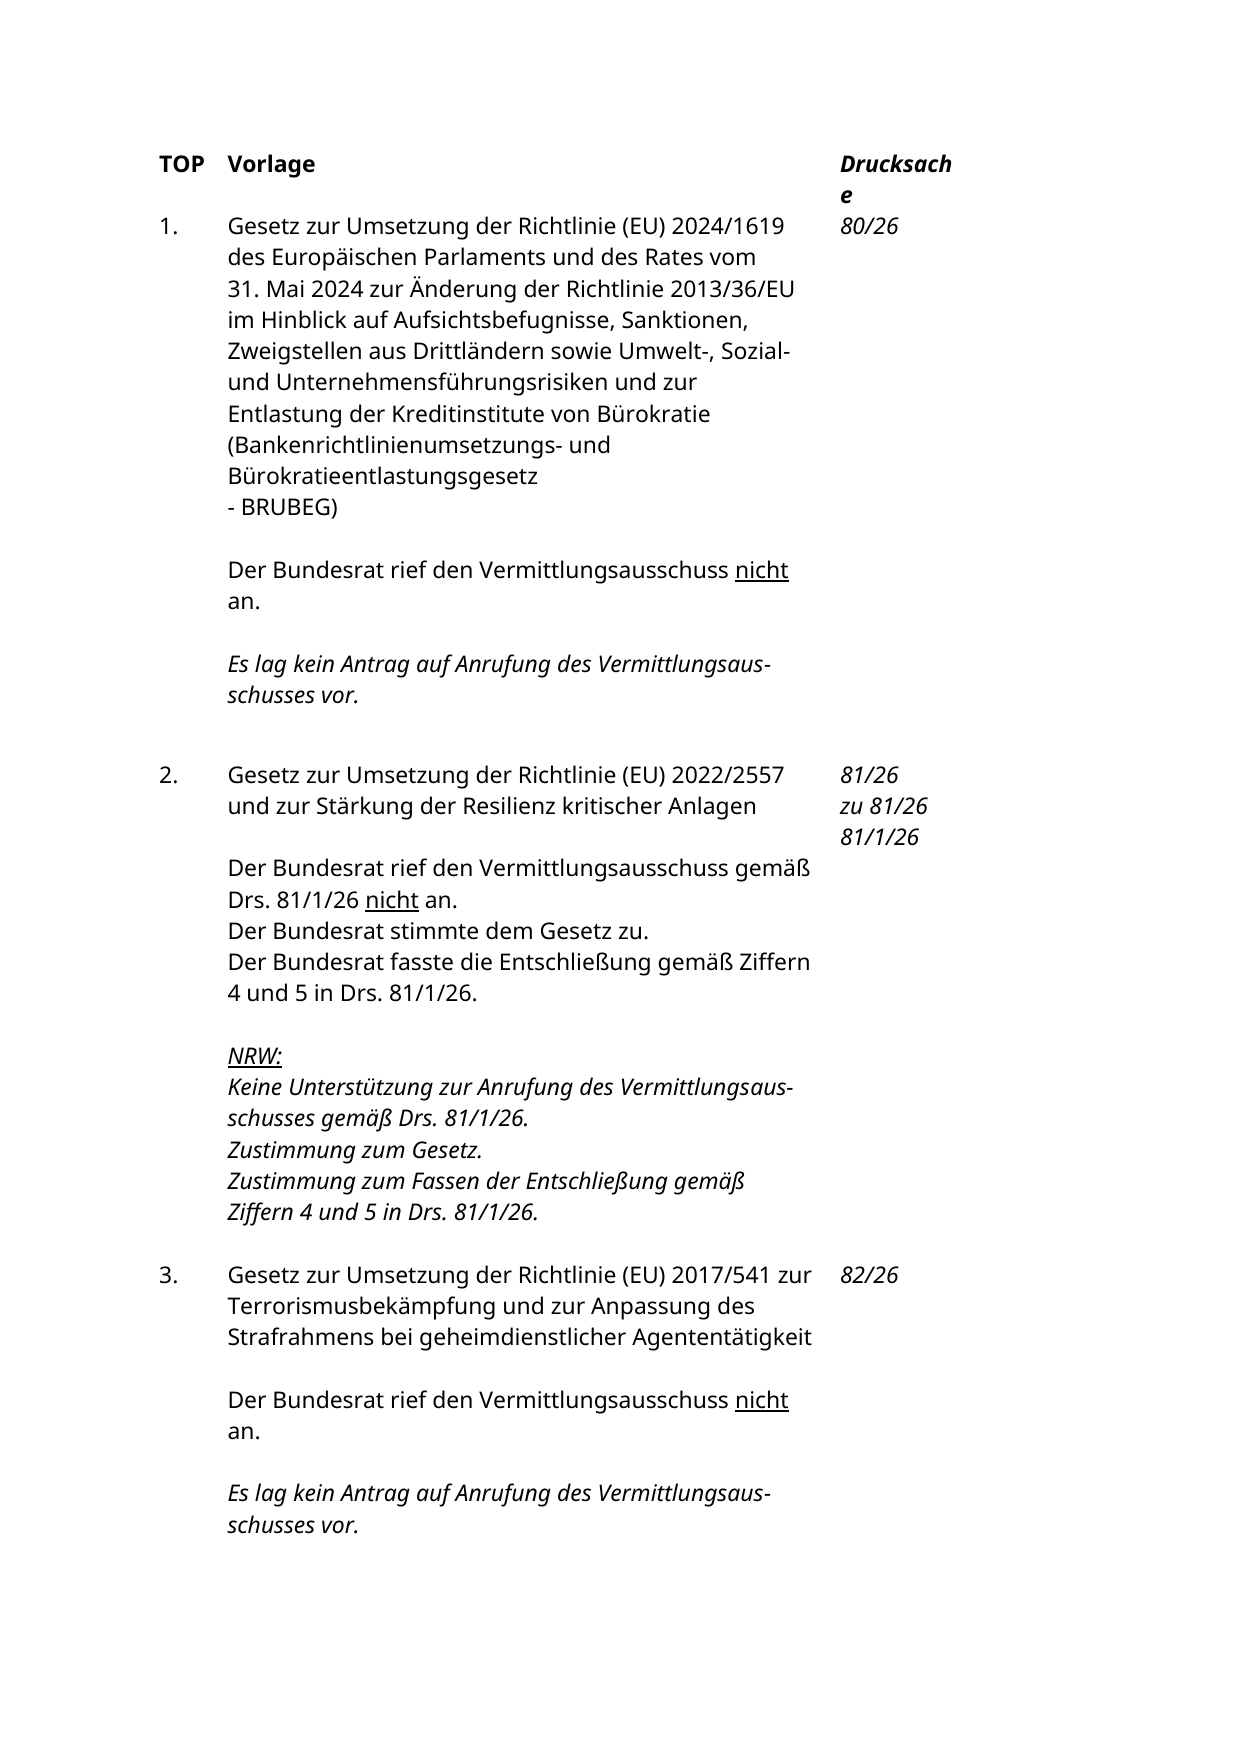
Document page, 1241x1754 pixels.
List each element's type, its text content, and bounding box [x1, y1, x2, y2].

table_cell Gesetz zur Umsetzung der Richtlinie (EU) 2024/1619 des Europäischen Parlaments und des Rates vom 31. Mai 2024 zur Änderung der Richtlinie 2013/36/EU im Hinblick auf Aufsichtsbefugnisse, Sanktionen, Zweig­stellen aus Drittländern sowie Umwelt-, Sozial- und Unternehmensführungsrisiken und zur Entlastung der Kreditinstitute von Bürokratie (Bankenrichtlinien­um­setzungs- und Bürokratieentlastungsgesetz - BRUBEG) Der Bundesrat rief den Vermittlungsausschuss nicht an. Es lag kein Antrag auf Anrufung des Vermittlungsaus­schusses vor. [216, 210, 828, 758]
table_cell 3. [148, 1259, 216, 1588]
table_cell 81/26 zu 81/26 81/1/26 [829, 759, 976, 1258]
table_header Vorlage [216, 148, 828, 210]
table_cell Gesetz zur Umsetzung der Richtlinie (EU) 2022/2557 und zur Stärkung der Resilienz kritischer Anlagen Der Bundesrat rief den Vermittlungsausschuss gemäß Drs. 81/1/26 nicht an. Der Bundesrat stimmte dem Gesetz zu. Der Bundesrat fasste die Entschließung gemäß Ziffern 4 und 5 in Drs. 81/1/26. NRW: Keine Unterstützung zur Anrufung des Vermittlungs­aus­schusses gemäß Drs. 81/1/26. Zustimmung zum Gesetz. Zustimmung zum Fassen der Entschließung gemäß Ziffern 4 und 5 in Drs. 81/1/26. [216, 759, 828, 1258]
table_cell 82/26 [829, 1259, 976, 1588]
table_cell Gesetz zur Umsetzung der Richtlinie (EU) 2017/541 zur Terrorismusbekämpfung und zur Anpassung des Strafrahmens bei geheimdienstlicher Agententätigkeit Der Bundesrat rief den Vermittlungsausschuss nicht an. Es lag kein Antrag auf Anrufung des Vermittlungsaus­schusses vor. [216, 1259, 828, 1588]
table_cell 1. [148, 210, 216, 758]
table_header TOP [148, 148, 216, 210]
table_cell 2. [148, 759, 216, 1258]
table_cell 80/26 [829, 210, 976, 758]
table_header Drucksache [829, 148, 976, 210]
